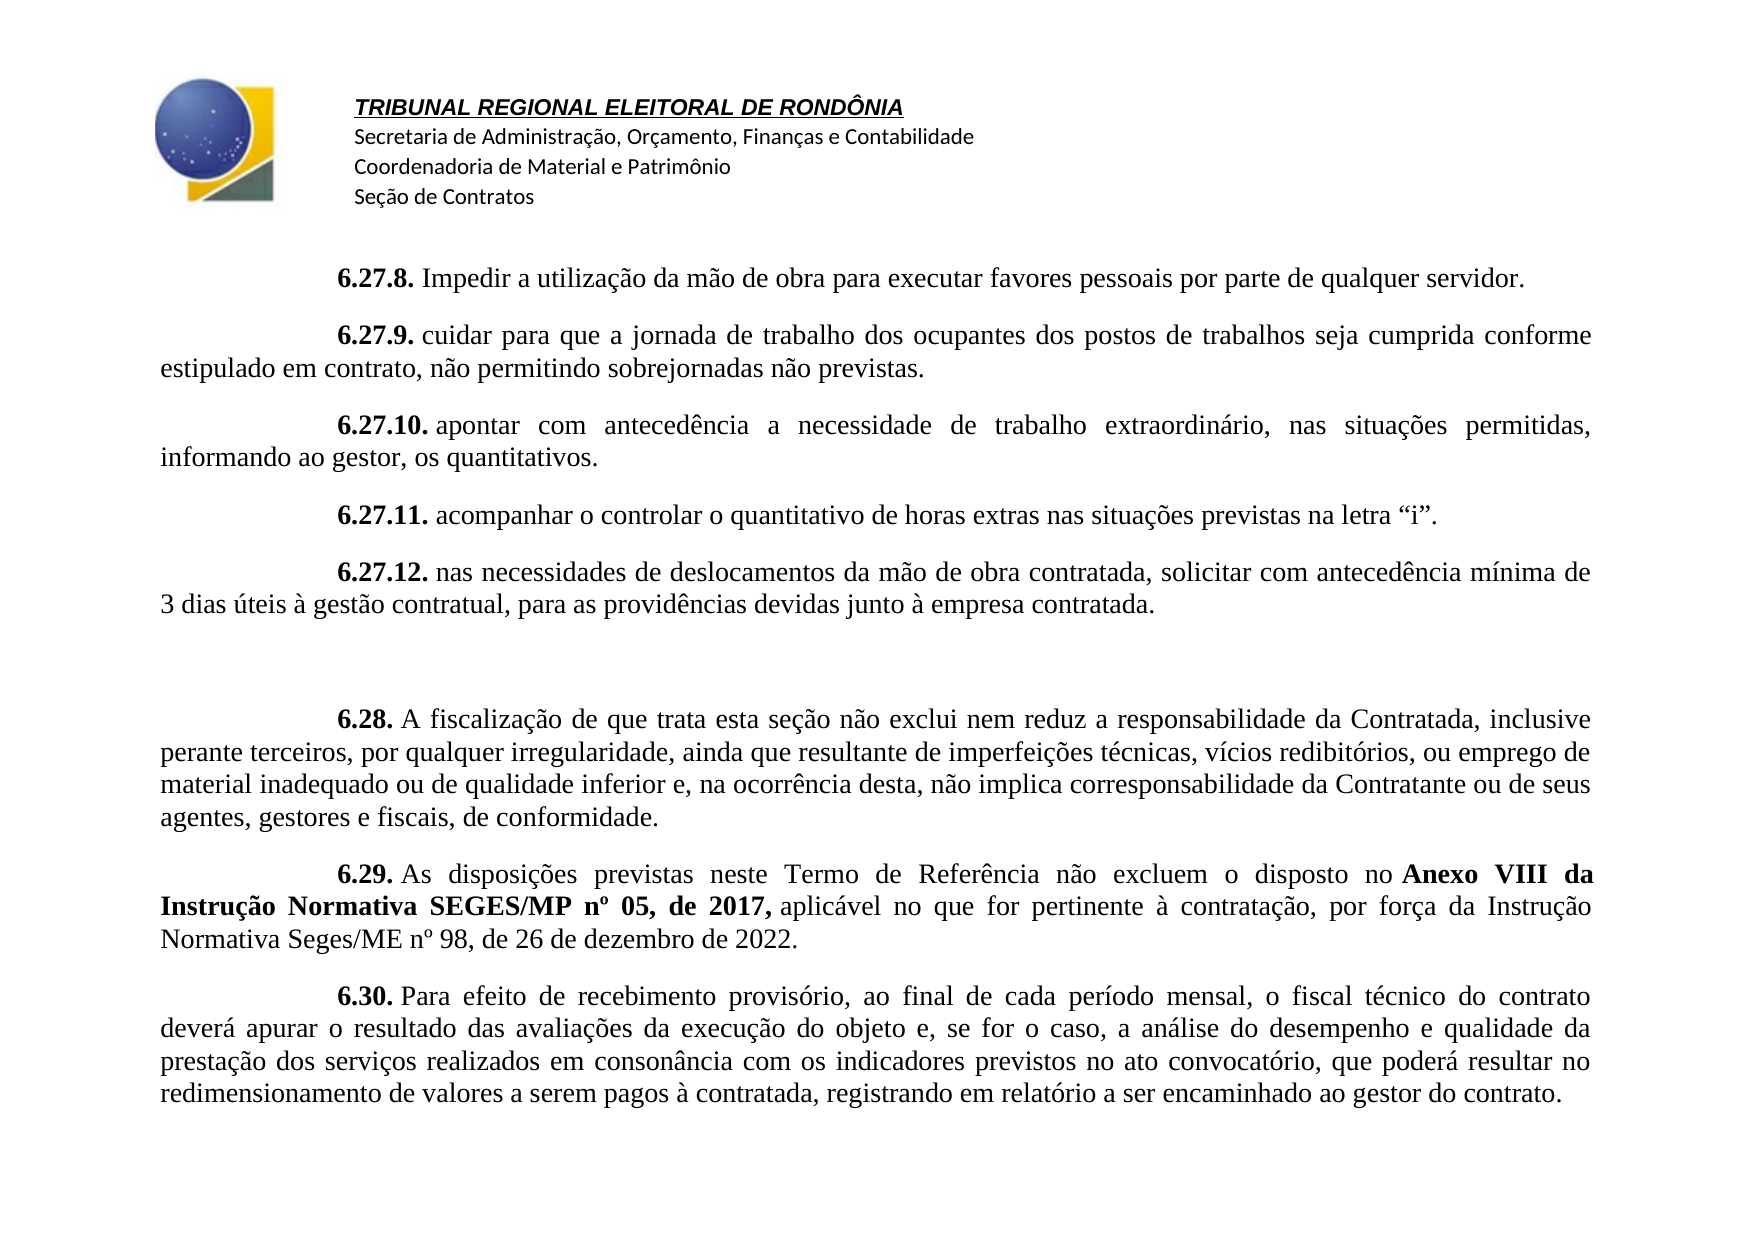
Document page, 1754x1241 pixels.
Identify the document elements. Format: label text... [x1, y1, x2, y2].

text 6.27.9. cuidar para que a jornada de trabalho dos ocupantes dos postos de trabalhos seja cumprida conforme estipulado em contrato, não permitindo sobrejornadas não previstas. [160, 318, 1594, 383]
text 6.27.11. acompanhar o controlar o quantitativo de horas extras nas situações previstas na letra “i”. [160, 498, 1594, 530]
text 6.27.10. apontar com antecedência a necessidade de trabalho extraordinário, nas situações permitidas, informando ao gestor, os quantitativos. [160, 408, 1594, 473]
text 6.27.8. Impedir a utilização da mão de obra para executar favores pessoais por parte de qualquer servidor. [160, 261, 1594, 293]
text 6.28. A fiscalização de que trata esta seção não exclui nem reduz a responsabilidade da Contratada, inclusive perante terceiros, por qualquer irregularidade, ainda que resultante de imperfeições técnicas, vícios redibitórios, ou emprego de material inadequado ou de qualidade inferior e, na ocorrência desta, não implica corresponsabilidade da Contratante ou de seus agentes, gestores e fiscais, de conformidade. [160, 702, 1594, 832]
text 6.30. Para efeito de recebimento provisório, ao final de cada período mensal, o fiscal técnico do contrato deverá apurar o resultado das avaliações da execução do objeto e, se for o caso, a análise do desempenho e qualidade da prestação dos serviços realizados em consonância com os indicadores previstos no ato convocatório, que poderá resultar no redimensionamento de valores a serem pagos à contratada, registrando em relatório a ser encaminhado ao gestor do contrato. [160, 979, 1594, 1109]
text 6.29. As disposições previstas neste Termo de Referência não excluem o disposto no Anexo VIII da Instrução Normativa SEGES/MP nº 05, de 2017, aplicável no que for pertinente à contratação, por força da Instrução Normativa Seges/ME nº 98, de 26 de dezembro de 2022. [160, 857, 1594, 954]
text 6.27.12. nas necessidades de deslocamentos da mão de obra contratada, solicitar com antecedência mínima de 3 dias úteis à gestão contratual, para as providências devidas junto à empresa contratada. [160, 555, 1594, 620]
